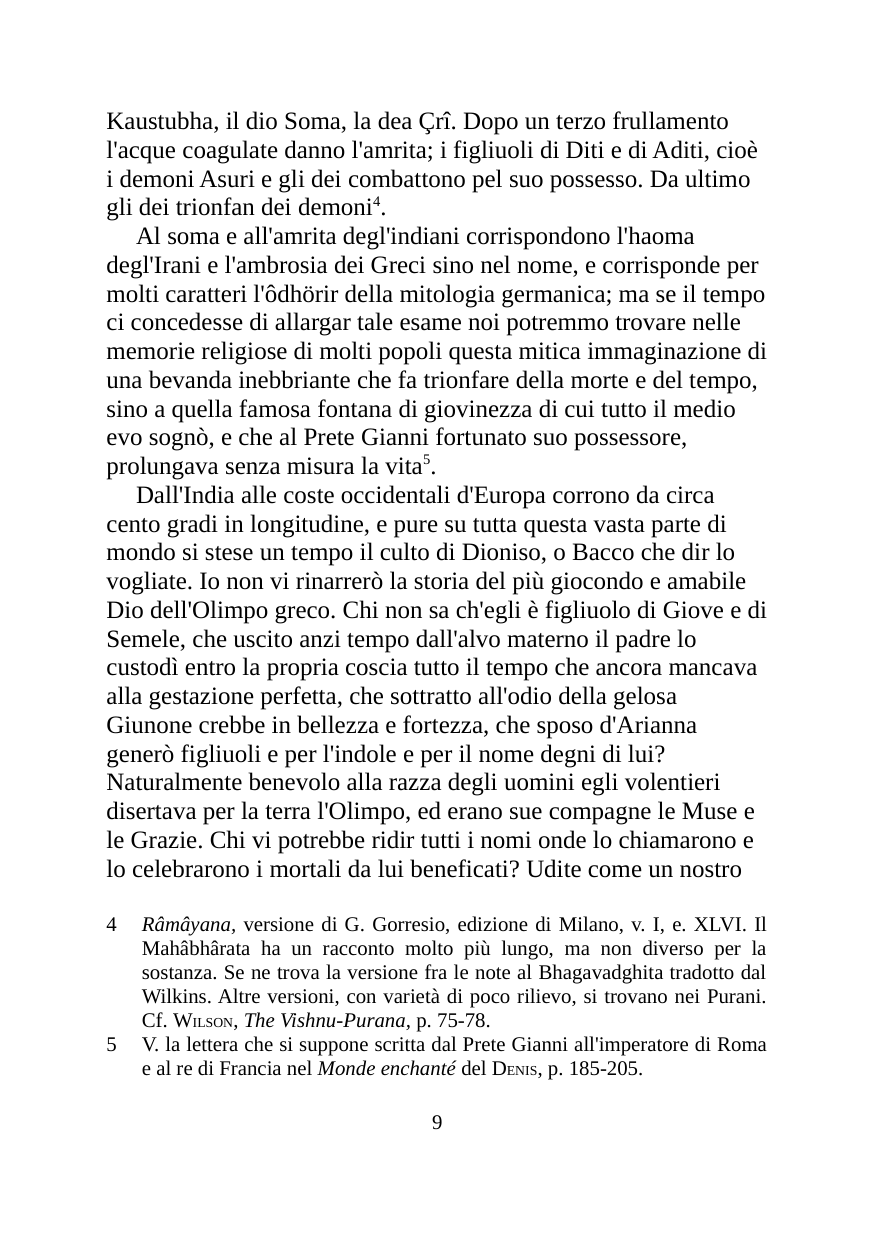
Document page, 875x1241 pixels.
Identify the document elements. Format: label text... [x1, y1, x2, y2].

text Râmâyana, versione di G. Gorresio, edizione di Milano, v. I, e. XLVI. Il Mahâbhârata ha un racconto molto più lungo, ma non diverso per la sostanza. Se ne trova la versione fra le note al Bhagavadghita tradotto dal Wilkins. Altre versioni, con varietà di poco rilievo, si trovano nei Purani. Cf. Wilson, The Vishnu-Purana, p. 75-78. [106, 912, 768, 1032]
text V. la lettera che si suppone scritta dal Prete Gianni all'imperatore di Roma e al re di Francia nel Monde enchanté del Denis, p. 185-205. [106, 1032, 768, 1080]
text Al soma e all'amrita degl'indiani corrispondono l'haoma degl'Irani e l'ambrosia dei Greci sino nel nome, e corrisponde per molti caratteri l'ôdhörir della mitologia germanica; ma se il tempo ci concedesse di allargar tale esame noi potremmo trovare nelle memorie religiose di molti popoli questa mitica immaginazione di una bevanda inebbriante che fa trionfare della morte e del tempo, sino a quella famosa fontana di giovinezza di cui tutto il medio evo sognò, e che al Prete Gianni fortunato suo possessore, prolungava senza misura la vita. [106, 221, 768, 480]
text Dall'India alle coste occidentali d'Europa corrono da circa cento gradi in longitudine, e pure su tutta questa vasta parte di mondo si stese un tempo il culto di Dioniso, o Bacco che dir lo vogliate. Io non vi rinarrerò la storia del più giocondo e amabile Dio dell'Olimpo greco. Chi non sa ch'egli è figliuolo di Giove e di Semele, che uscito anzi tempo dall'alvo materno il padre lo custodì entro la propria coscia tutto il tempo che ancora mancava alla gestazione perfetta, che sottratto all'odio della gelosa Giunone crebbe in bellezza e fortezza, che sposo d'Arianna generò figliuoli e per l'indole e per il nome degni di lui? Naturalmente benevolo alla razza degli uomini egli volentieri disertava per la terra l'Olimpo, ed erano sue compagne le Muse e le Grazie. Chi vi potrebbe ridir tutti i nomi onde lo chiamarono e lo celebrarono i mortali da lui beneficati? Udite come un nostro [106, 480, 768, 882]
text Kaustubha, il dio Soma, la dea Çrî. Dopo un terzo frullamento l'acque coagulate danno l'amrita; i figliuoli di Diti e di Aditi, cioè i demoni Asuri e gli dei combattono pel suo possesso. Da ultimo gli dei trionfan dei demoni. [106, 106, 768, 221]
